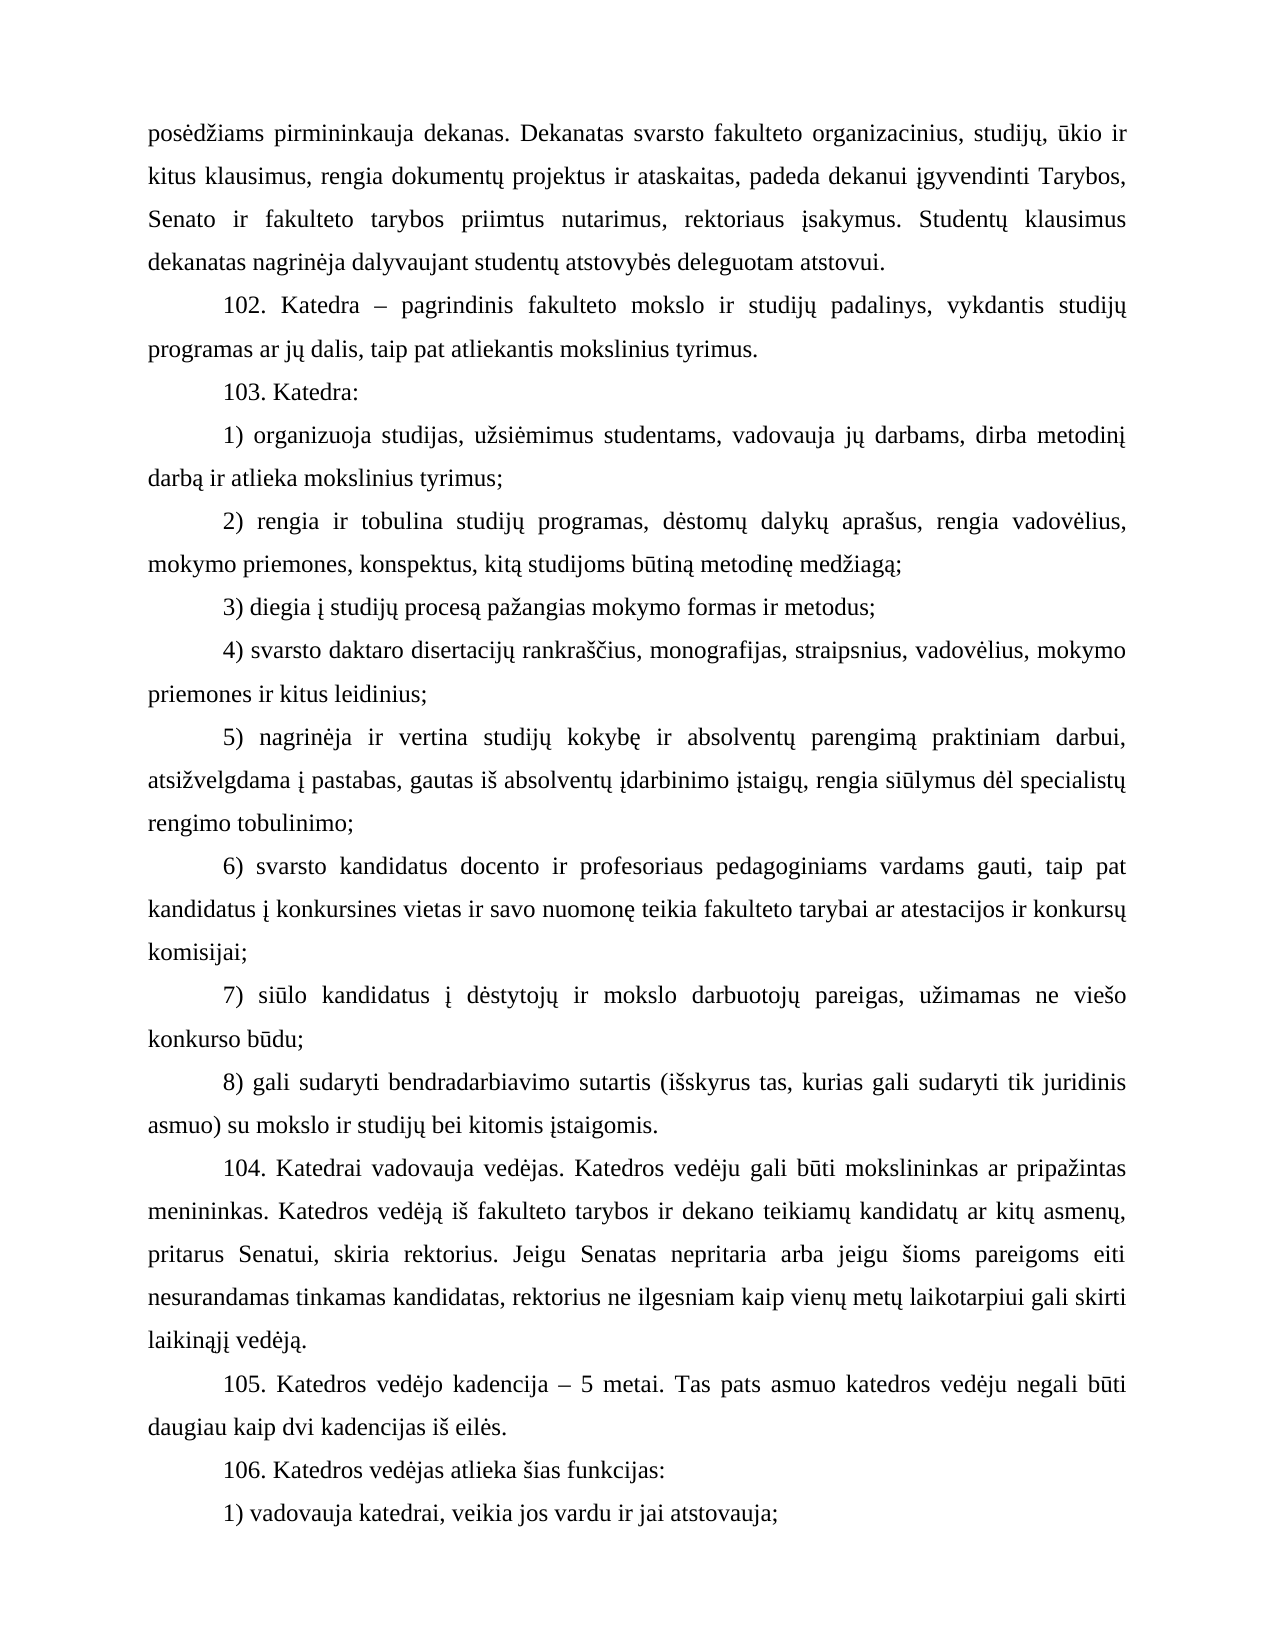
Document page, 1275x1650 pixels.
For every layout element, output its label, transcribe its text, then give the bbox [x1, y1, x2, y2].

text 6) svarsto kandidatus docento ir profesoriaus pedagoginiams vardams gauti, taip pat kandidatus į konkursines vietas ir savo nuomonę teikia fakulteto tarybai ar atestacijos ir konkursų komisijai; [148, 851, 1127, 966]
text 1) vadovauja katedrai, veikia jos vardu ir jai atstovauja; [148, 1498, 1127, 1527]
text 102. Katedra – pagrindinis fakulteto mokslo ir studijų padalinys, vykdantis studijų programas ar jų dalis, taip pat atliekantis mokslinius tyrimus. [148, 291, 1127, 362]
text 7) siūlo kandidatus į dėstytojų ir mokslo darbuotojų pareigas, užimamas ne viešo konkurso būdu; [148, 981, 1127, 1052]
text 105. Katedros vedėjo kadencija – 5 metai. Tas pats asmuo katedros vedėju negali būti daugiau kaip dvi kadencijas iš eilės. [148, 1369, 1127, 1441]
text 3) diegia į studijų procesą pažangias mokymo formas ir metodus; [148, 592, 1127, 621]
text 103. Katedra: [148, 377, 1127, 406]
text 4) svarsto daktaro disertacijų rankraščius, monografijas, straipsnius, vadovėlius, mokymo priemones ir kitus leidinius; [148, 636, 1127, 707]
text 104. Katedrai vadovauja vedėjas. Katedros vedėju gali būti mokslininkas ar pripažintas menininkas. Katedros vedėją iš fakulteto tarybos ir dekano teikiamų kandidatų ar kitų asmenų, pritarus Senatui, skiria rektorius. Jeigu Senatas nepritaria arba jeigu šioms pareigoms eiti nesurandamas tinkamas kandidatas, rektorius ne ilgesniam kaip vienų metų laikotarpiui gali skirti laikinąjį vedėją. [148, 1153, 1127, 1354]
text 8) gali sudaryti bendradarbiavimo sutartis (išskyrus tas, kurias gali sudaryti tik juridinis asmuo) su mokslo ir studijų bei kitomis įstaigomis. [148, 1067, 1127, 1139]
text 5) nagrinėja ir vertina studijų kokybę ir absolventų parengimą praktiniam darbui, atsižvelgdama į pastabas, gautas iš absolventų įdarbinimo įstaigų, rengia siūlymus dėl specialistų rengimo tobulinimo; [148, 722, 1127, 837]
text 106. Katedros vedėjas atlieka šias funkcijas: [148, 1455, 1127, 1484]
text 1) organizuoja studijas, užsiėmimus studentams, vadovauja jų darbams, dirba metodinį darbą ir atlieka mokslinius tyrimus; [148, 420, 1127, 492]
text 2) rengia ir tobulina studijų programas, dėstomų dalykų aprašus, rengia vadovėlius, mokymo priemones, konspektus, kitą studijoms būtiną metodinę medžiagą; [148, 506, 1127, 578]
text posėdžiams pirmininkauja dekanas. Dekanatas svarsto fakulteto organizacinius, studijų, ūkio ir kitus klausimus, rengia dokumentų projektus ir ataskaitas, padeda dekanui įgyvendinti Tarybos, Senato ir fakulteto tarybos priimtus nutarimus, rektoriaus įsakymus. Studentų klausimus dekanatas nagrinėja dalyvaujant studentų atstovybės deleguotam atstovui. [148, 118, 1127, 276]
